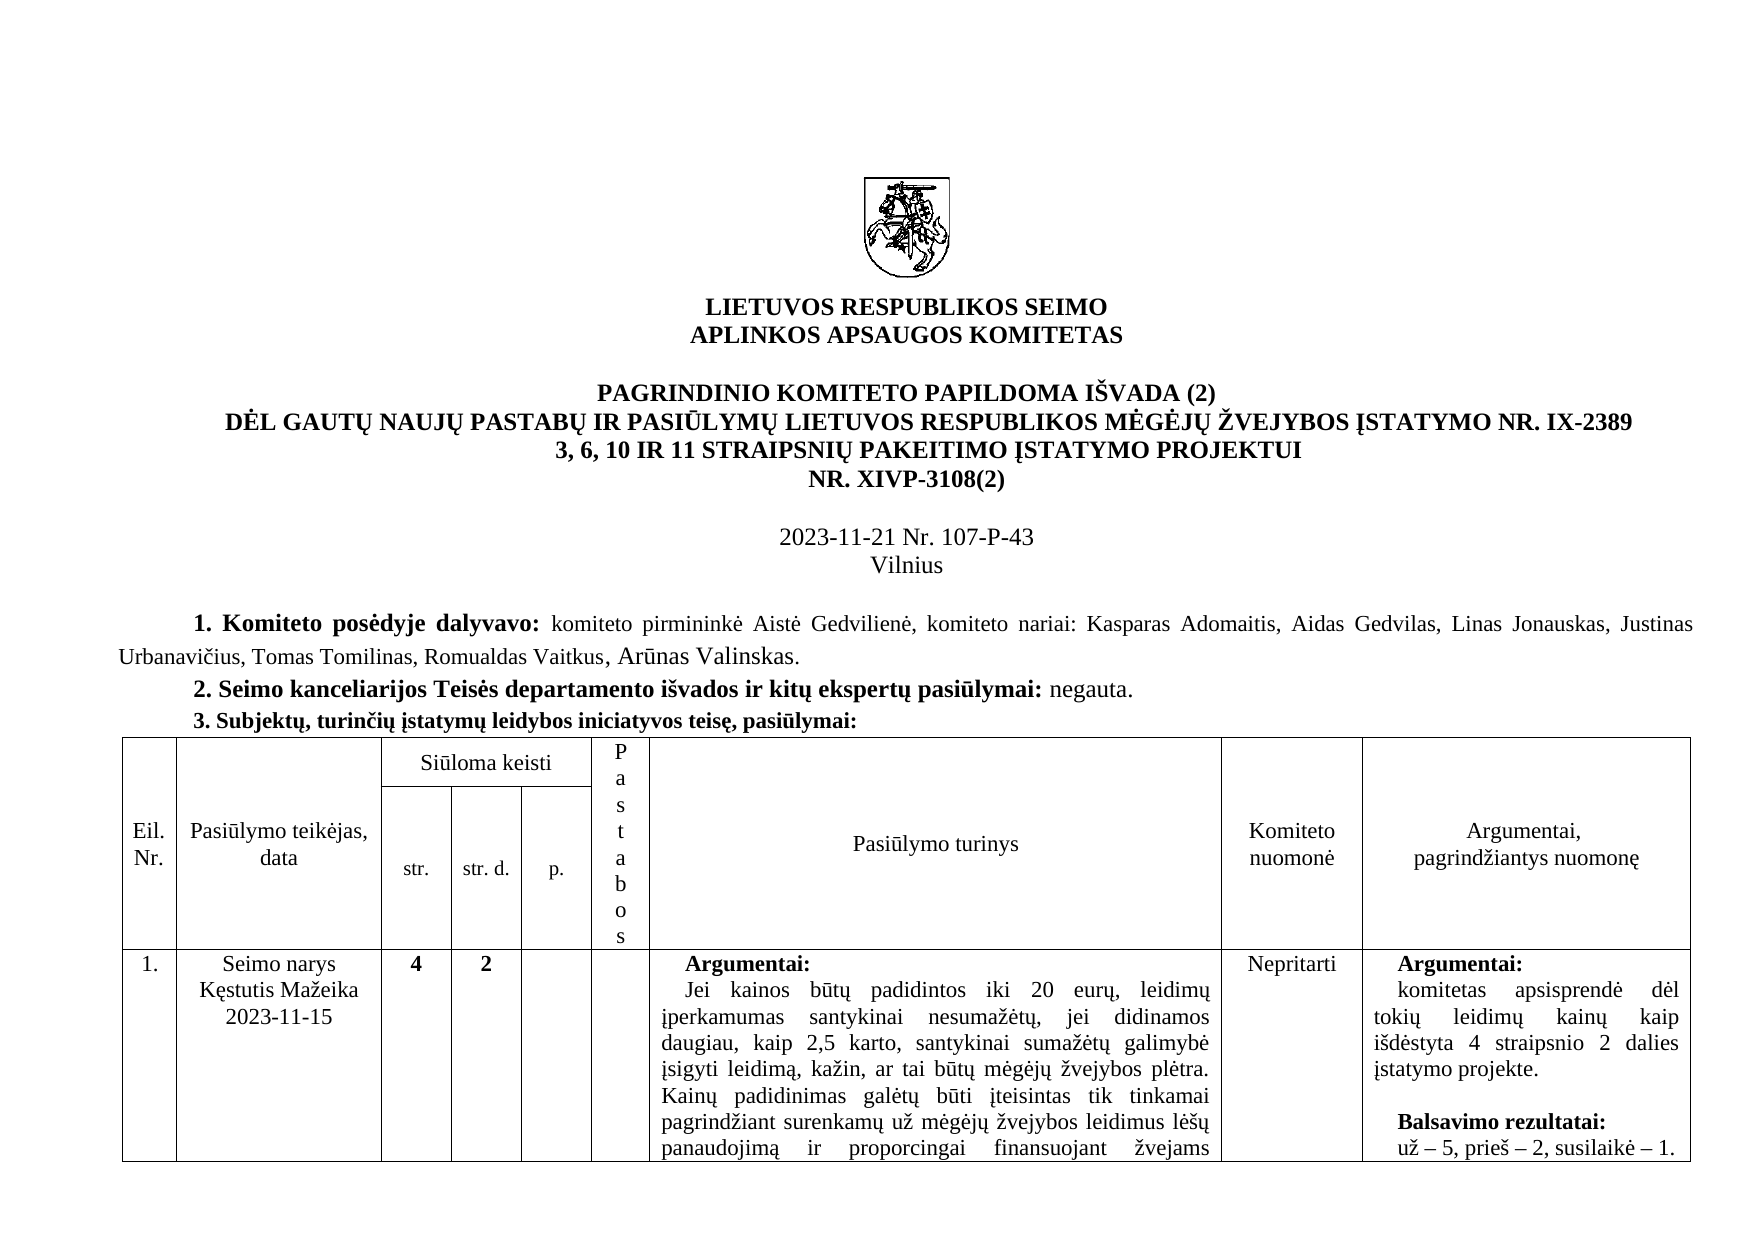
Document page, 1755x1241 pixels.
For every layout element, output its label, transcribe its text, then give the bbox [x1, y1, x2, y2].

table_header Pasiūlymo turinys [650, 738, 1221, 949]
table_cell str. d. [452, 787, 521, 949]
table_cell 2 [452, 950, 521, 1161]
table_cell Nepritarti [1222, 950, 1362, 1161]
table_header Komiteto nuomonė [1222, 738, 1362, 949]
table_header Pastabos [592, 738, 649, 949]
table_header Argumentai, pagrindžiantys nuomonę [1363, 738, 1690, 949]
text 1. Komiteto posėdyje dalyvavo: komiteto pirmininkė Aistė Gedvilienė, komiteto nariai: Kasparas Adomaitis, Aidas Gedvilas, Linas Jonauskas, Justinas Urbanavičius, Tomas Tomilinas, Romualdas Vaitkus, Arūnas Valinskas. [118, 608, 1695, 669]
text Vilnius [118, 550, 1695, 579]
text aPLINKOS APSAUGOS KOMITETAS [118, 320, 1695, 349]
text 3, 6, 10 IR 11 STRAIPSNIŲ PAKEITIMO ĮSTATYMO PROJEKTUI [124, 435, 1695, 464]
table_cell [592, 950, 649, 1161]
text PAGRINDINIO KOMITETO PAPILDOMA IŠVADA (2) [118, 378, 1695, 407]
table_header Siūloma keisti [382, 738, 591, 786]
table_cell 1. [123, 950, 176, 1161]
table_cell [522, 950, 591, 1161]
text LIETUVOS RESPUBLIKOS SEIMO [118, 292, 1695, 320]
table_cell str. [382, 787, 451, 949]
text 2. Seimo kanceliarijos Teisės departamento išvados ir kitų ekspertų pasiūlymai: negauta. [118, 674, 1695, 703]
table_cell Argumentai: komitetas apsisprendė dėl tokių leidimų kainų kaip išdėstyta 4 straipsnio 2 dalies įstatymo projekte. Balsavimo rezultatai: už – 5, prieš – 2, susilaikė – 1. [1363, 950, 1690, 1161]
table_header Eil. Nr. [123, 738, 176, 949]
table_cell 4 [382, 950, 451, 1161]
table_cell Argumentai: Jei kainos būtų padidintos iki 20 eurų, leidimų įperkamumas santykinai nesumažėtų, jei didinamos daugiau, kaip 2,5 karto, santykinai sumažėtų galimybė įsigyti leidimą, kažin, ar tai būtų mėgėjų žvejybos plėtra. Kainų padidinimas galėtų būti įteisintas tik tinkamai pagrindžiant surenkamų už mėgėjų žvejybos leidimus lėšų panaudojimą ir proporcingai finansuojant žvejams [650, 950, 1221, 1161]
text 3. Subjektų, turinčių įstatymų leidybos iniciatyvos teisę, pasiūlymai: [118, 707, 1695, 733]
text 2023-11-21 Nr. 107-P-43 [118, 522, 1695, 550]
table_cell Seimo narys Kęstutis Mažeika 2023-11-15 [177, 950, 381, 1161]
table_cell p. [522, 787, 591, 949]
text DĖL GAUTŲ NAUJŲ PASTABŲ IR PASIŪLYMŲ LIETUVOS RESPUBLIKOS MĖGĖJŲ ŽVEJYBOS ĮSTATYMO NR. IX-2389 [124, 407, 1695, 435]
table_header Pasiūlymo teikėjas, data [177, 738, 381, 949]
subtitle nr. xivp-3108(2) [118, 464, 1695, 493]
